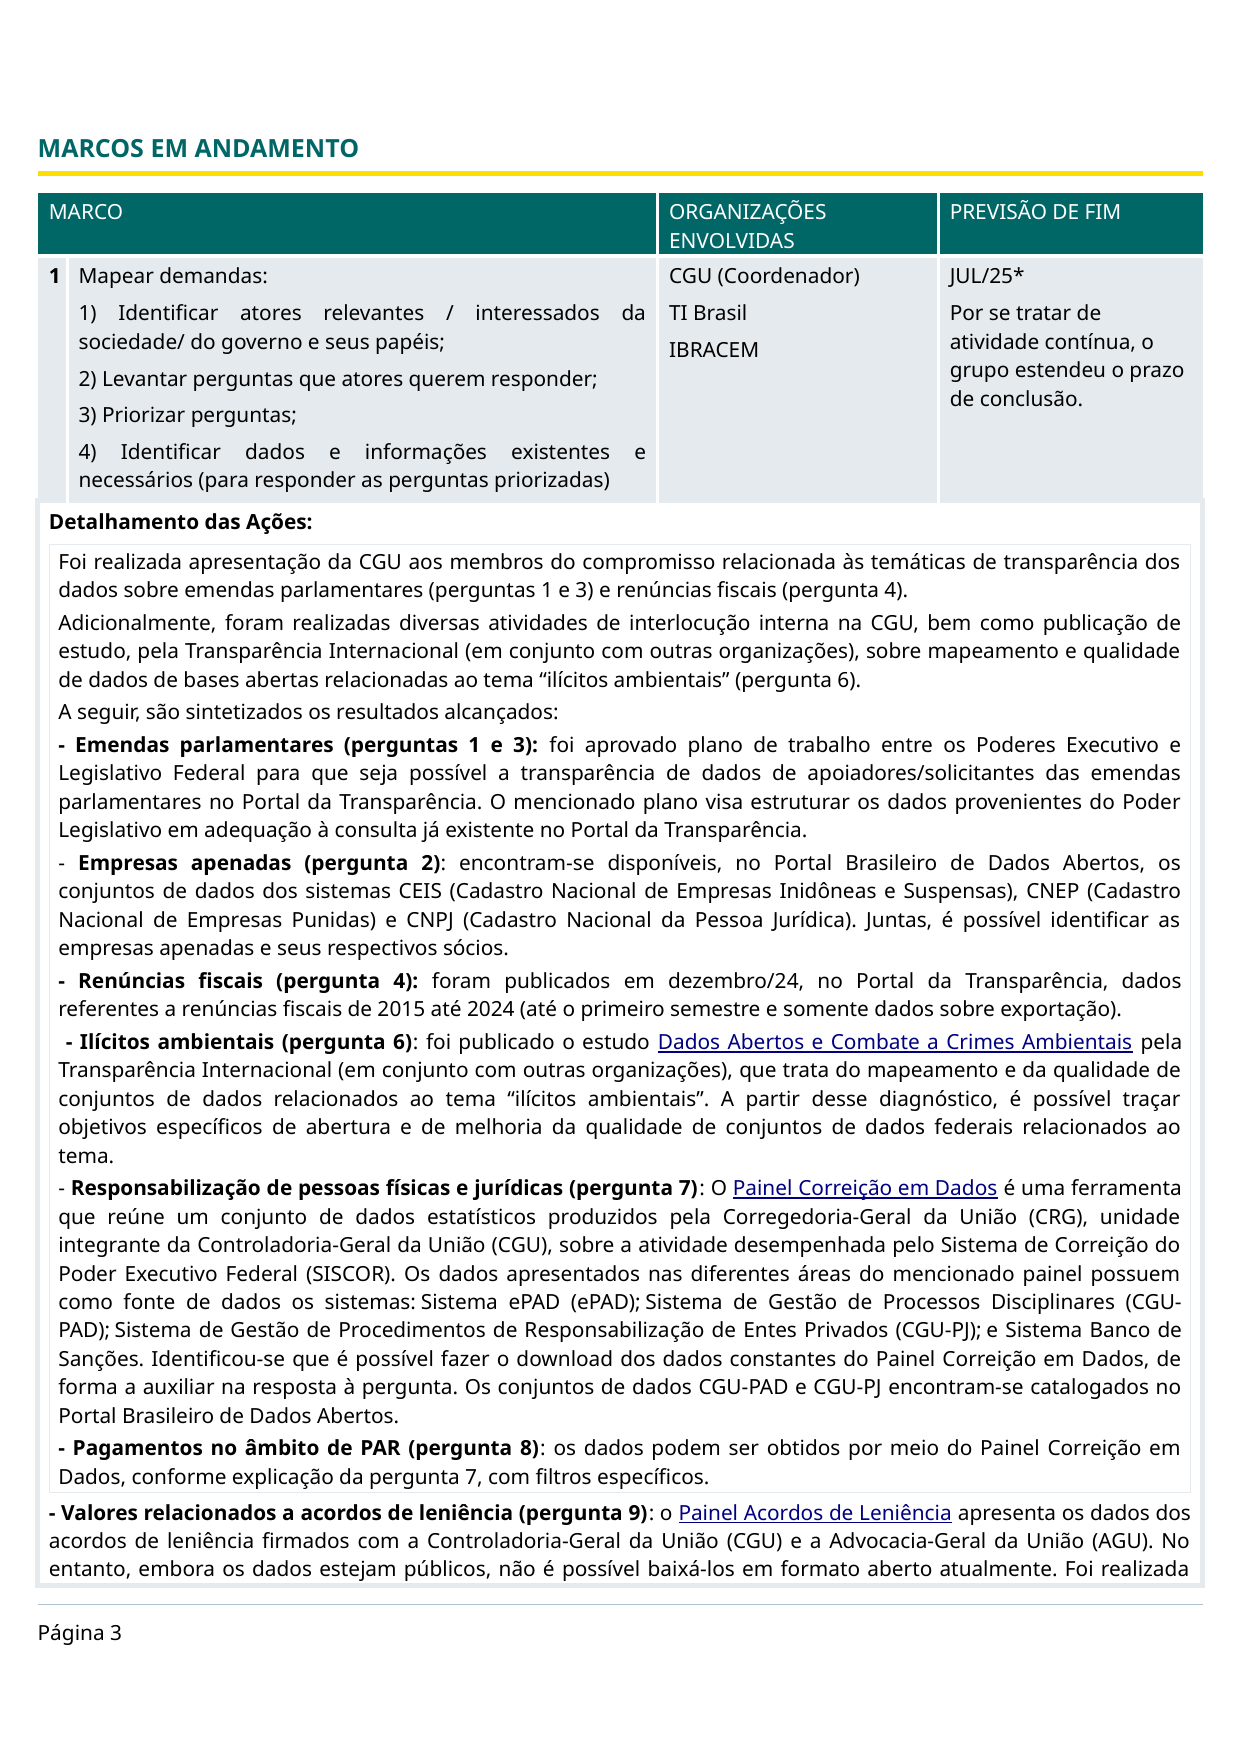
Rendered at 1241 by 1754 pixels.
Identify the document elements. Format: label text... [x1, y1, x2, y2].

table_header PREVISÃO DE FIM [940, 193, 1203, 254]
table_header MARCO [38, 193, 656, 254]
table_cell Detalhamento das Ações: Foi realizada apresentação da CGU aos membros do compromisso relacionada às temáticas de transparência dos dados sobre emendas parlamentares (perguntas 1 e 3) e renúncias fiscais (pergunta 4). Adicionalmente, foram realizadas diversas atividades de interlocução interna na CGU, bem como publicação de estudo, pela Transparência Internacional (em conjunto com outras organizações), sobre mapeamento e qualidade de dados de bases abertas relacionadas ao tema “ilícitos ambientais” (pergunta 6). A seguir, são sintetizados os resultados alcançados: - Emendas parlamentares (perguntas 1 e 3): foi aprovado plano de trabalho entre os Poderes Executivo e Legislativo Federal para que seja possível a transparência de dados de apoiadores/solicitantes das emendas parlamentares no Portal da Transparência. O mencionado plano visa estruturar os dados provenientes do Poder Legislativo em adequação à consulta já existente no Portal da Transparência. - Empresas apenadas (pergunta 2): encontram-se disponíveis, no Portal Brasileiro de Dados Abertos, os conjuntos de dados dos sistemas CEIS (Cadastro Nacional de Empresas Inidôneas e Suspensas), CNEP (Cadastro Nacional de Empresas Punidas) e CNPJ (Cadastro Nacional da Pessoa Jurídica). Juntas, é possível identificar as empresas apenadas e seus respectivos sócios. - Renúncias fiscais (pergunta 4): foram publicados em dezembro/24, no Portal da Transparência, dados referentes a renúncias fiscais de 2015 até 2024 (até o primeiro semestre e somente dados sobre exportação). - Ilícitos ambientais (pergunta 6): foi publicado o estudo Dados Abertos e Combate a Crimes Ambientais pela Transparência Internacional (em conjunto com outras organizações), que trata do mapeamento e da qualidade de conjuntos de dados relacionados ao tema “ilícitos ambientais”. A partir desse diagnóstico, é possível traçar objetivos específicos de abertura e de melhoria da qualidade de conjuntos de dados federais relacionados ao tema. - Responsabilização de pessoas físicas e jurídicas (pergunta 7): O Painel Correição em Dados é uma ferramenta que reúne um conjunto de dados estatísticos produzidos pela Corregedoria-Geral da União (CRG), unidade integrante da Controladoria-Geral da União (CGU), sobre a atividade desempenhada pelo Sistema de Correição do Poder Executivo Federal (SISCOR). Os dados apresentados nas diferentes áreas do mencionado painel possuem como fonte de dados os sistemas: Sistema ePAD (ePAD); Sistema de Gestão de Processos Disciplinares (CGU-PAD); Sistema de Gestão de Procedimentos de Responsabilização de Entes Privados (CGU-PJ); e Sistema Banco de Sanções. Identificou-se que é possível fazer o download dos dados constantes do Painel Correição em Dados, de forma a auxiliar na resposta à pergunta. Os conjuntos de dados CGU-PAD e CGU-PJ encontram-se catalogados no Portal Brasileiro de Dados Abertos. - Pagamentos no âmbito de PAR (pergunta 8): os dados podem ser obtidos por meio do Painel Correição em Dados, conforme explicação da pergunta 7, com filtros específicos. - Valores relacionados a acordos de leniência (pergunta 9): o Painel Acordos de Leniência apresenta os dados dos acordos de leniência firmados com a Controladoria-Geral da União (CGU) e a Advocacia-Geral da União (AGU). No entanto, embora os dados estejam públicos, não é possível baixá-los em formato aberto atualmente. Foi realizada [40, 503, 1200, 1583]
table_cell [38, 176, 1203, 193]
table_cell CGU (Coordenador) TI Brasil IBRACEM [659, 258, 937, 498]
table_header MARCOS EM ANDAMENTO [38, 96, 1203, 171]
table_cell JUL/25* Por se tratar de atividade contínua, o grupo estendeu o prazo de conclusão. [940, 258, 1203, 498]
table_cell 1 [38, 258, 66, 498]
table_header ORGANIZAÇÕES ENVOLVIDAS [659, 193, 937, 254]
table_cell Mapear demandas: 1) Identificar atores relevantes / interessados da sociedade/ do governo e seus papéis; 2) Levantar perguntas que atores querem responder; 3) Priorizar perguntas; 4) Identificar dados e informações existentes e necessários (para responder as perguntas priorizadas) [69, 258, 656, 498]
